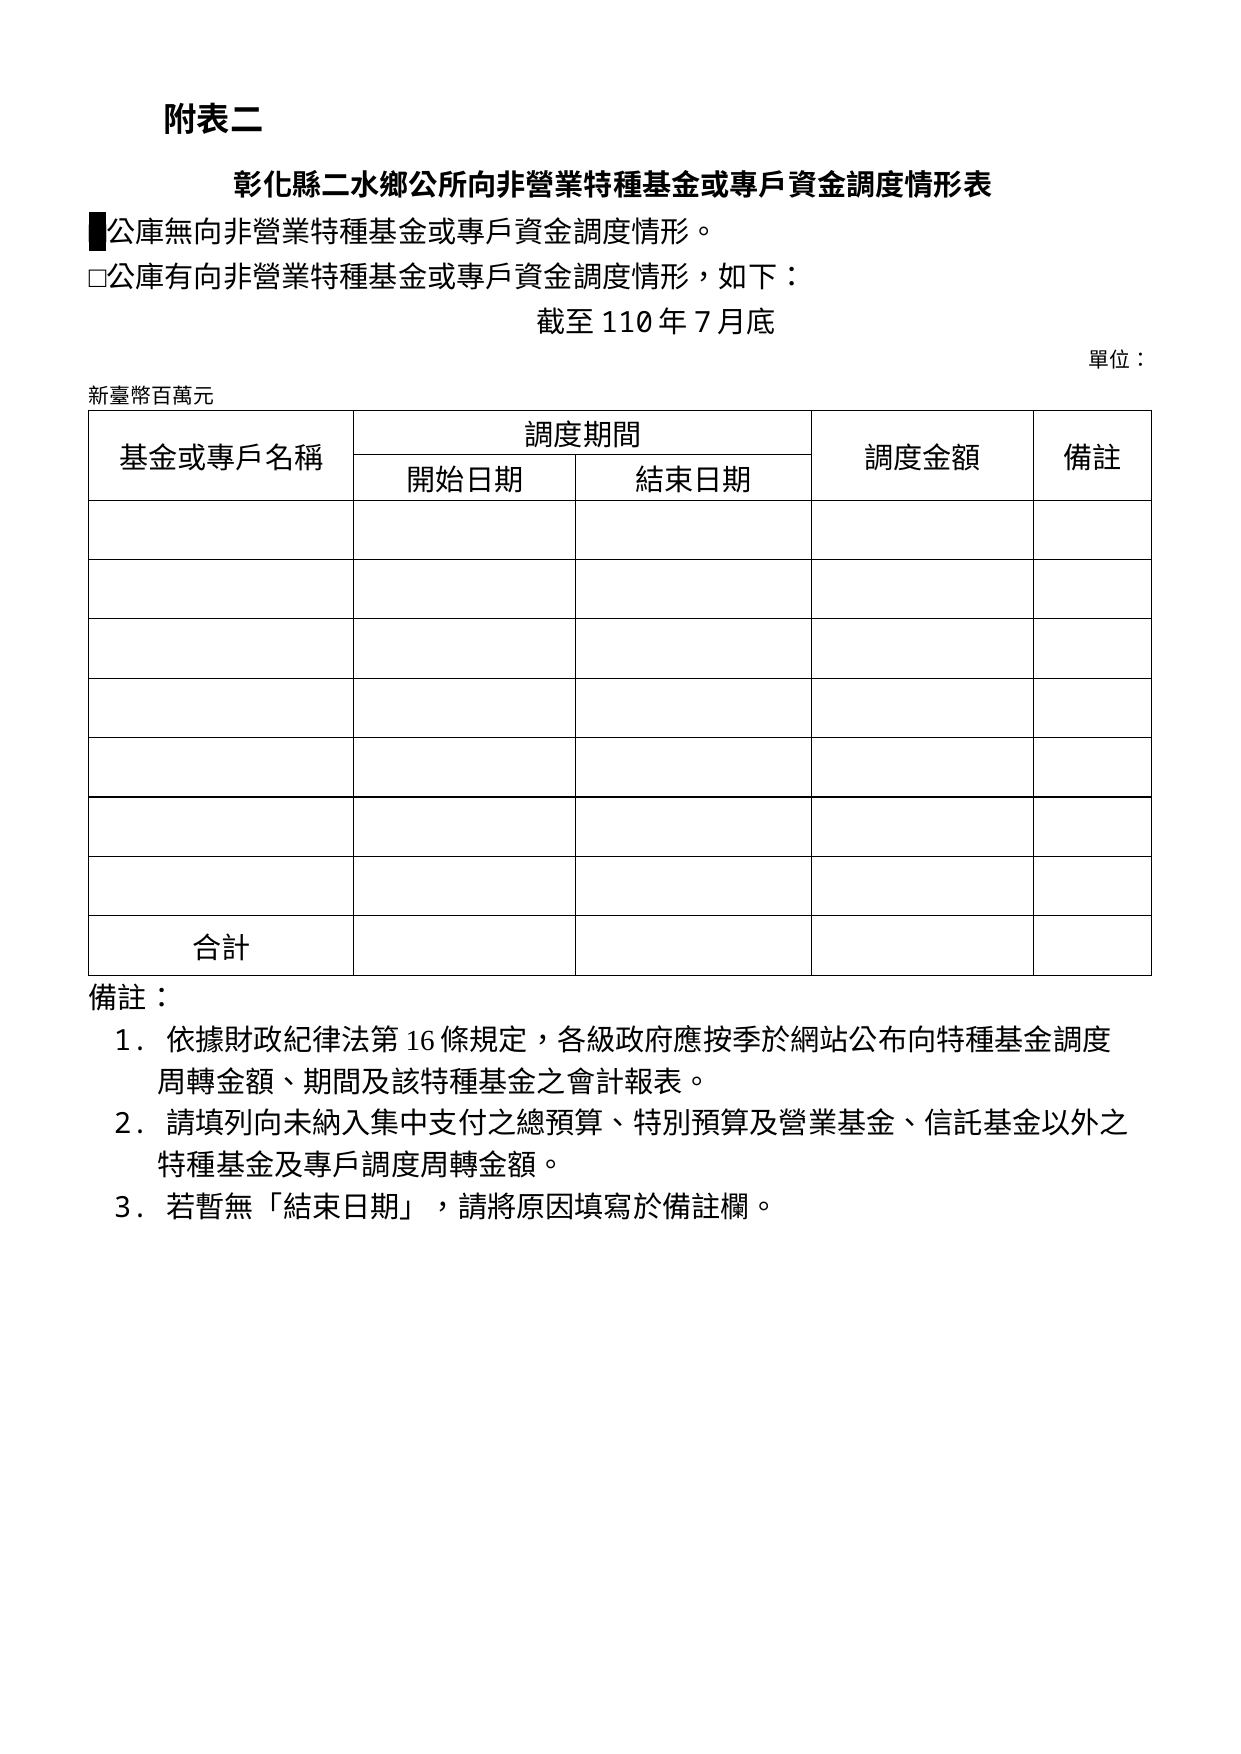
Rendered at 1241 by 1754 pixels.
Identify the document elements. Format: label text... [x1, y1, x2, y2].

table_cell [576, 738, 811, 796]
text □公庫有向非營業特種基金或專戶資金調度情形，如下： [89, 259, 1137, 295]
table_cell [354, 560, 575, 618]
table_cell [576, 857, 811, 915]
table_cell [89, 501, 353, 559]
table_header 備註 [1034, 411, 1151, 499]
text 3. 若暫無「結束日期」，請將原因填寫於備註欄。 [114, 1184, 1137, 1226]
table_cell [354, 857, 575, 915]
table_cell [1034, 857, 1151, 915]
text □公庫無向非營業特種基金或專戶資金調度情形。 [89, 214, 1137, 250]
table_cell [576, 501, 811, 559]
table_cell [812, 501, 1033, 559]
table_cell [1034, 619, 1151, 678]
table_cell 結束日期 [576, 455, 811, 499]
table_cell [1034, 798, 1151, 856]
table_cell [354, 738, 575, 796]
table_cell [812, 560, 1033, 618]
table_cell [1034, 560, 1151, 618]
table_cell [812, 916, 1033, 974]
table_cell [354, 501, 575, 559]
table_cell [812, 857, 1033, 915]
table_cell [354, 619, 575, 678]
table_cell [354, 916, 575, 974]
table_cell [89, 619, 353, 678]
table_cell [812, 619, 1033, 678]
table_cell [576, 560, 811, 618]
table_cell [89, 857, 353, 915]
table_cell [1034, 679, 1151, 737]
table_cell [1034, 738, 1151, 796]
table_cell [89, 560, 353, 618]
table_cell [89, 798, 353, 856]
text 1. 依據財政紀律法第16條規定，各級政府應按季於網站公布向特種基金調度周轉金額、期間及該特種基金之會計報表。 [114, 1017, 1137, 1101]
table_cell [576, 619, 811, 678]
table_header 調度期間 [354, 411, 811, 454]
table_cell [812, 679, 1033, 737]
table_cell [354, 798, 575, 856]
table_header 調度金額 [812, 411, 1033, 499]
table_cell [1034, 501, 1151, 559]
table_cell [576, 679, 811, 737]
text 備註： [88, 976, 1137, 1017]
text 單位：新臺幣百萬元 [89, 339, 1137, 410]
table_cell [89, 679, 353, 737]
table_cell 合計 [89, 916, 353, 974]
table_cell [354, 679, 575, 737]
table_cell [576, 916, 811, 974]
text 2. 請填列向未納入集中支付之總預算、特別預算及營業基金、信託基金以外之特種基金及專戶調度周轉金額。 [114, 1101, 1137, 1184]
table_header 基金或專戶名稱 [89, 411, 353, 499]
table_cell [89, 738, 353, 796]
table_cell [812, 738, 1033, 796]
text 截至110年7月底 [89, 304, 1137, 339]
table_cell [1034, 916, 1151, 974]
table_cell [812, 798, 1033, 856]
table_cell [576, 798, 811, 856]
text 彰化縣二水鄉公所向非營業特種基金或專戶資金調度情形表 [89, 162, 1137, 204]
table_cell 開始日期 [354, 455, 575, 499]
